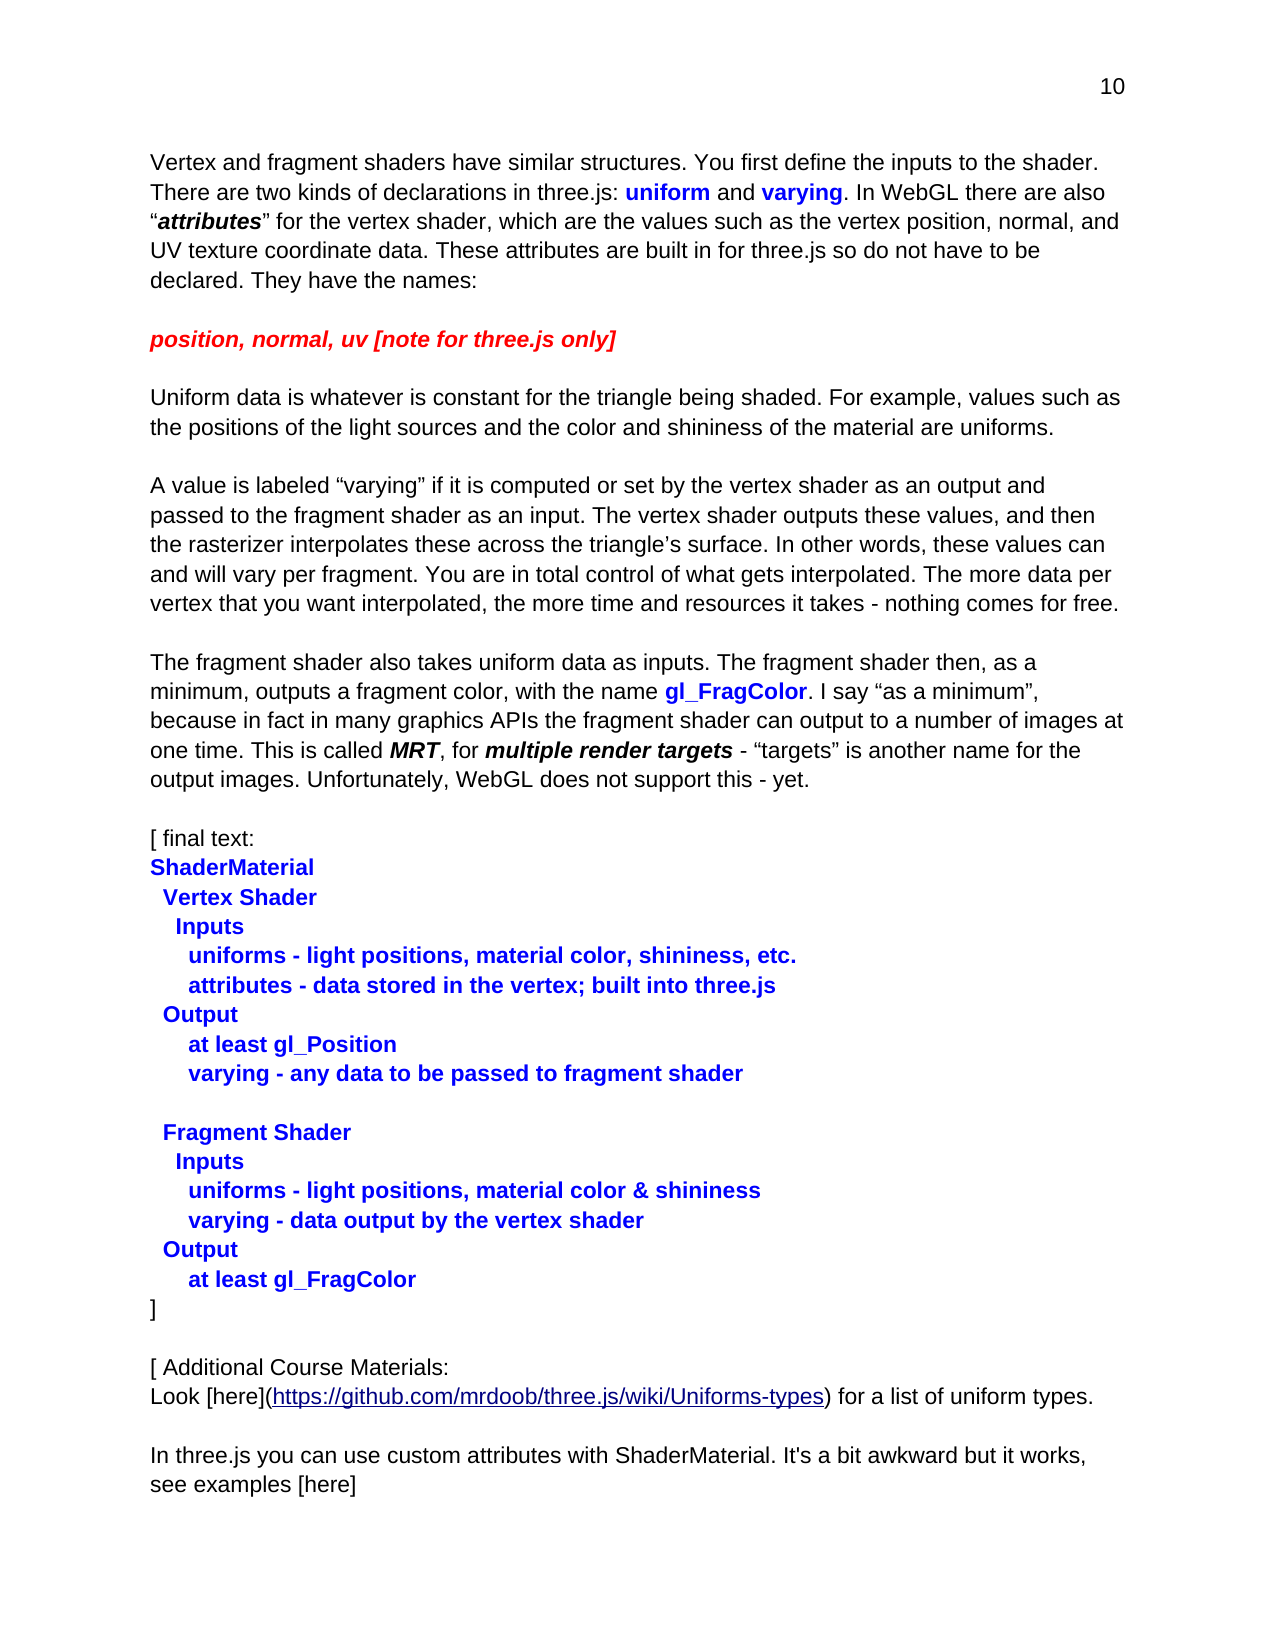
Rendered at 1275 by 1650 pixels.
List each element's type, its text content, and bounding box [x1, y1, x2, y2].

text Uniform data is whatever is constant for the triangle being shaded. For example, values such as the positions of the light sources and the color and shininess of the material are uniforms. [150, 385, 1125, 440]
text Look [here](https://github.com/mrdoob/three.js/wiki/Uniforms-types) for a list of uniform types. [150, 1384, 1125, 1409]
text attributes - data stored in the vertex; built into three.js [150, 972, 1125, 998]
text A value is labeled “varying” if it is computed or set by the vertex shader as an output and passed to the fragment shader as an input. The vertex shader outputs these values, and then the rasterizer interpolates these across the triangle’s surface. In other words, these values can and will vary per fragment. You are in total control of what gets interpolated. The more data per vertex that you want interpolated, the more time and resources it takes - nothing comes for free. [150, 473, 1125, 616]
text Fragment Shader [150, 1119, 1125, 1145]
text uniforms - light positions, material color & shininess [150, 1178, 1125, 1204]
text varying - data output by the vertex shader [150, 1207, 1125, 1233]
text Vertex and fragment shaders have similar structures. You first define the inputs to the shader. There are two kinds of declarations in three.js: uniform and varying. In WebGL there are also “attributes” for the vertex shader, which are the values such as the vertex position, normal, and UV texture coordinate data. These attributes are built in for three.js so do not have to be declared. They have the names: [150, 150, 1125, 293]
text ShaderMaterial [150, 855, 1125, 881]
text varying - any data to be passed to fragment shader [150, 1061, 1125, 1086]
text The fragment shader also takes uniform data as inputs. The fragment shader then, as a minimum, outputs a fragment color, with the name gl_FragColor. I say “as a minimum”, because in fact in many graphics APIs the fragment shader can output to a number of images at one time. This is called MRT, for multiple render targets - “targets” is another name for the output images. Unfortunately, WebGL does not support this - yet. [150, 649, 1125, 792]
text Vertex Shader [150, 884, 1125, 910]
text [ final text: [150, 826, 1125, 851]
text Output [150, 1002, 1125, 1027]
text Output [150, 1237, 1125, 1262]
text Inputs [150, 914, 1125, 939]
text Inputs [150, 1149, 1125, 1174]
text ] [150, 1296, 1125, 1321]
text In three.js you can use custom attributes with ShaderMaterial. It's a bit awkward but it works, see examples [here] [150, 1442, 1125, 1497]
text at least gl_Position [150, 1031, 1125, 1057]
text [ Additional Course Materials: [150, 1354, 1125, 1380]
text position, normal, uv [note for three.js only] [150, 326, 1125, 352]
text uniforms - light positions, material color, shininess, etc. [150, 943, 1125, 969]
text at least gl_FragColor [150, 1266, 1125, 1292]
